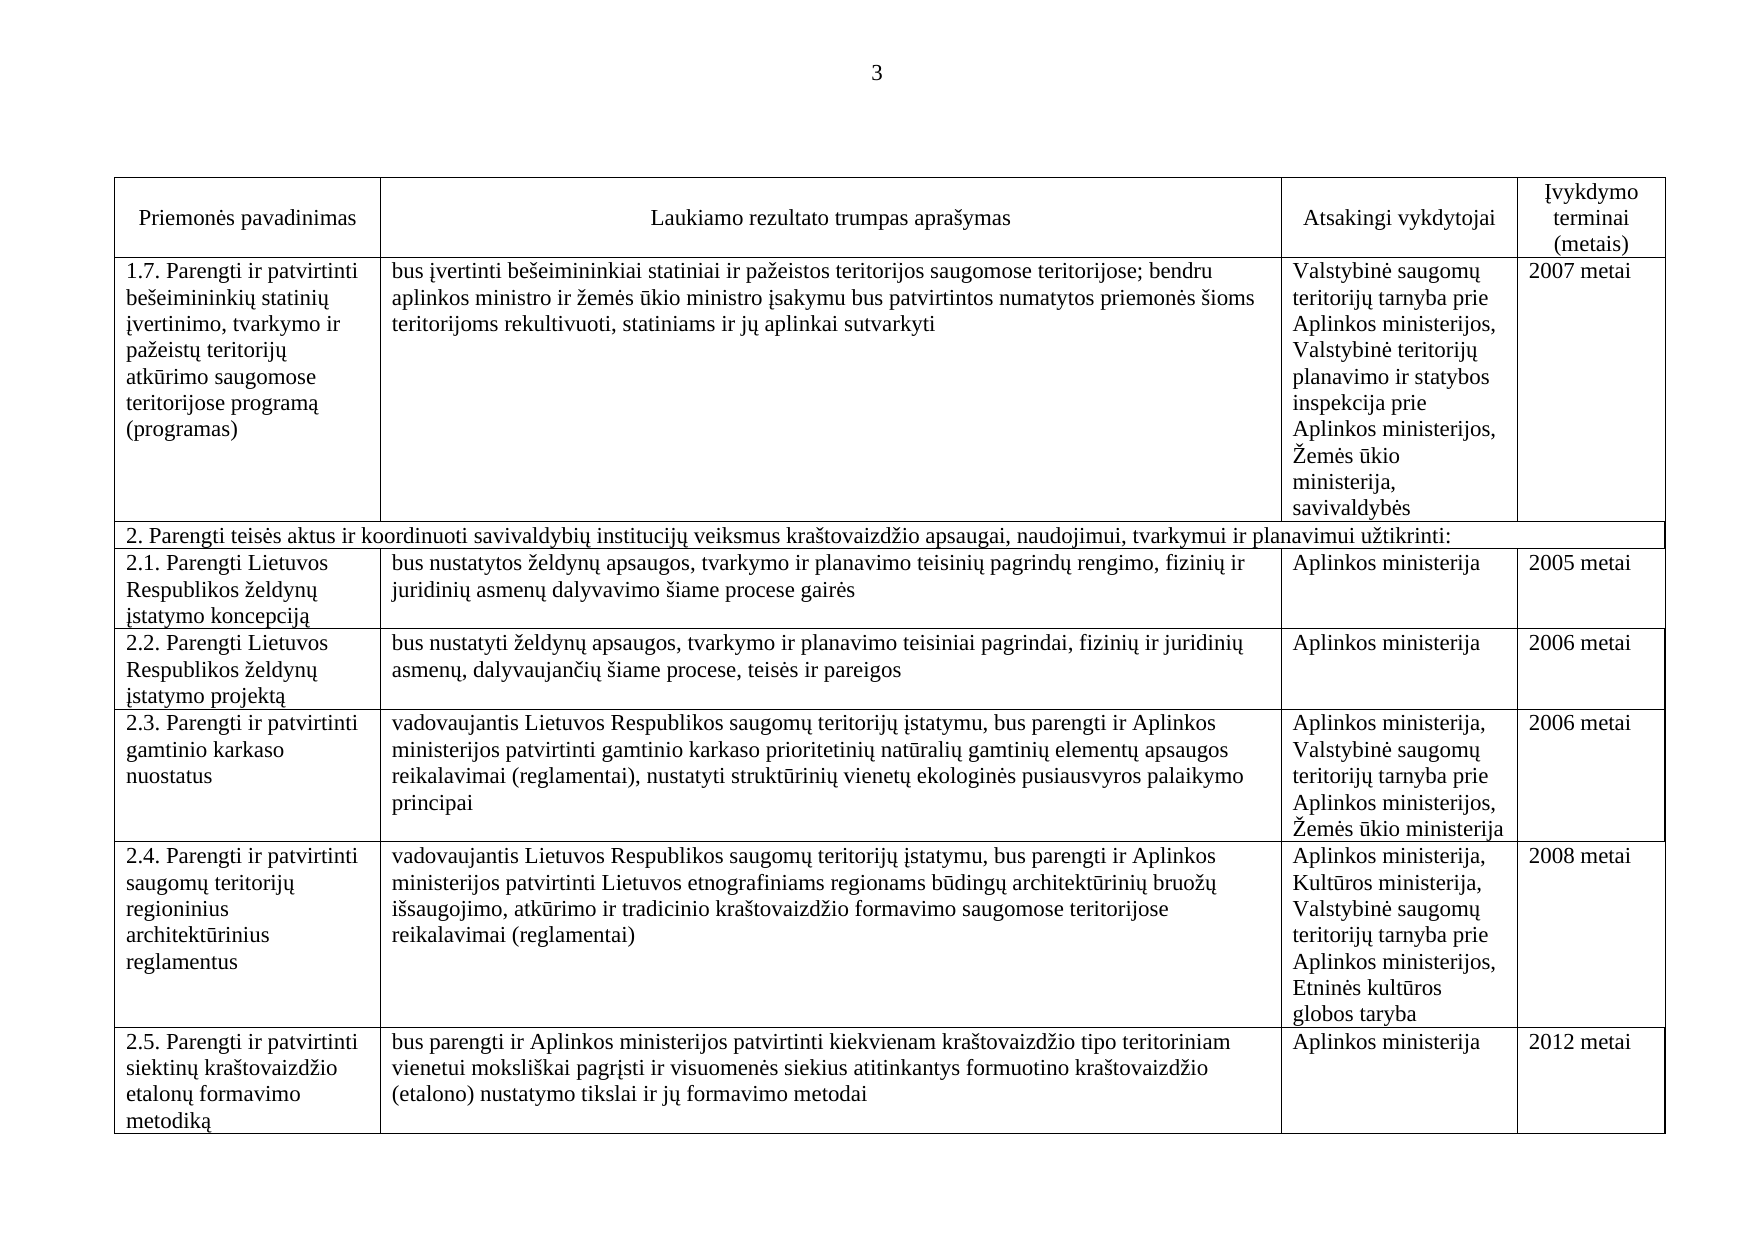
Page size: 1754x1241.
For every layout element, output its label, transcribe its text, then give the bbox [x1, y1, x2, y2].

table_cell 2.5. Parengti ir patvirtinti siektinų kraštovaizdžio etalonų formavimo metodiką [115, 1028, 380, 1133]
table_cell Aplinkos ministerija, Valstybinė saugomų teritorijų tarnyba prie Aplinkos ministerijos, Žemės ūkio ministerija [1282, 710, 1517, 841]
table_cell 2007 metai [1518, 258, 1665, 521]
table_cell 2.1. Parengti Lietuvos Respublikos želdynų įstatymo koncepciją [115, 549, 380, 628]
table_cell 2008 metai [1518, 842, 1665, 1027]
table_cell 2.4. Parengti ir patvirtinti saugomų teritorijų regioninius architektūrinius reglamentus [115, 842, 380, 1027]
table_cell 2005 metai [1518, 549, 1665, 628]
table_cell vadovaujantis Lietuvos Respublikos saugomų teritorijų įstatymu, bus parengti ir Aplinkos ministerijos patvirtinti Lietuvos etnografiniams regionams būdingų architektūrinių bruožų išsaugojimo, atkūrimo ir tradicinio kraštovaizdžio formavimo saugomose teritorijose reikalavimai (reglamentai) [381, 842, 1281, 1027]
table_cell bus įvertinti bešeimininkiai statiniai ir pažeistos teritorijos saugomose teritorijose; bendru aplinkos ministro ir žemės ūkio ministro įsakymu bus patvirtintos numatytos priemonės šioms teritorijoms rekultivuoti, statiniams ir jų aplinkai sutvarkyti [381, 258, 1281, 521]
table_header Priemonės pavadinimas [115, 178, 380, 257]
table_cell 2.2. Parengti Lietuvos Respublikos želdynų įstatymo projektą [115, 629, 380, 708]
table_cell 2006 metai [1518, 629, 1664, 708]
table_cell vadovaujantis Lietuvos Respublikos saugomų teritorijų įstatymu, bus parengti ir Aplinkos ministerijos patvirtinti gamtinio karkaso prioritetinių natūralių gamtinių elementų apsaugos reikalavimai (reglamentai), nustatyti struktūrinių vienetų ekologinės pusiausvyros palaikymo principai [381, 710, 1281, 841]
table_cell Aplinkos ministerija [1282, 629, 1517, 708]
table_cell Aplinkos ministerija [1282, 549, 1517, 628]
table_cell bus nustatyti želdynų apsaugos, tvarkymo ir planavimo teisiniai pagrindai, fizinių ir juridinių asmenų, dalyvaujančių šiame procese, teisės ir pareigos [381, 629, 1281, 708]
table_header Atsakingi vykdytojai [1282, 178, 1517, 257]
table_cell 1.7. Parengti ir patvirtinti bešeimininkių statinių įvertinimo, tvarkymo ir pažeistų teritorijų atkūrimo saugomose teritorijose programą (programas) [115, 258, 380, 521]
table_cell bus parengti ir Aplinkos ministerijos patvirtinti kiekvienam kraštovaizdžio tipo teritoriniam vienetui moksliškai pagrįsti ir visuomenės siekius atitinkantys formuotino kraštovaizdžio (etalono) nustatymo tikslai ir jų formavimo metodai [381, 1028, 1281, 1133]
table_cell Valstybinė saugomų teritorijų tarnyba prie Aplinkos ministerijos, Valstybinė teritorijų planavimo ir statybos inspekcija prie Aplinkos ministerijos, Žemės ūkio ministerija, savivaldybės [1282, 258, 1517, 521]
table_cell 2.3. Parengti ir patvirtinti gamtinio karkaso nuostatus [115, 710, 380, 841]
table_cell bus nustatytos želdynų apsaugos, tvarkymo ir planavimo teisinių pagrindų rengimo, fizinių ir juridinių asmenų dalyvavimo šiame procese gairės [381, 549, 1281, 628]
table_cell Aplinkos ministerija, Kultūros ministerija, Valstybinė saugomų teritorijų tarnyba prie Aplinkos ministerijos, Etninės kultūros globos taryba [1282, 842, 1517, 1027]
table_header Įvykdymo terminai (metais) [1518, 178, 1665, 257]
table_cell Aplinkos ministerija [1282, 1028, 1517, 1133]
table_header Laukiamo rezultato trumpas aprašymas [381, 178, 1281, 257]
table_cell 2. Parengti teisės aktus ir koordinuoti savivaldybių institucijų veiksmus kraštovaizdžio apsaugai, naudojimui, tvarkymui ir planavimui užtikrinti: [115, 522, 1664, 548]
table_cell 2012 metai [1518, 1028, 1664, 1133]
table_cell 2006 metai [1518, 710, 1664, 841]
